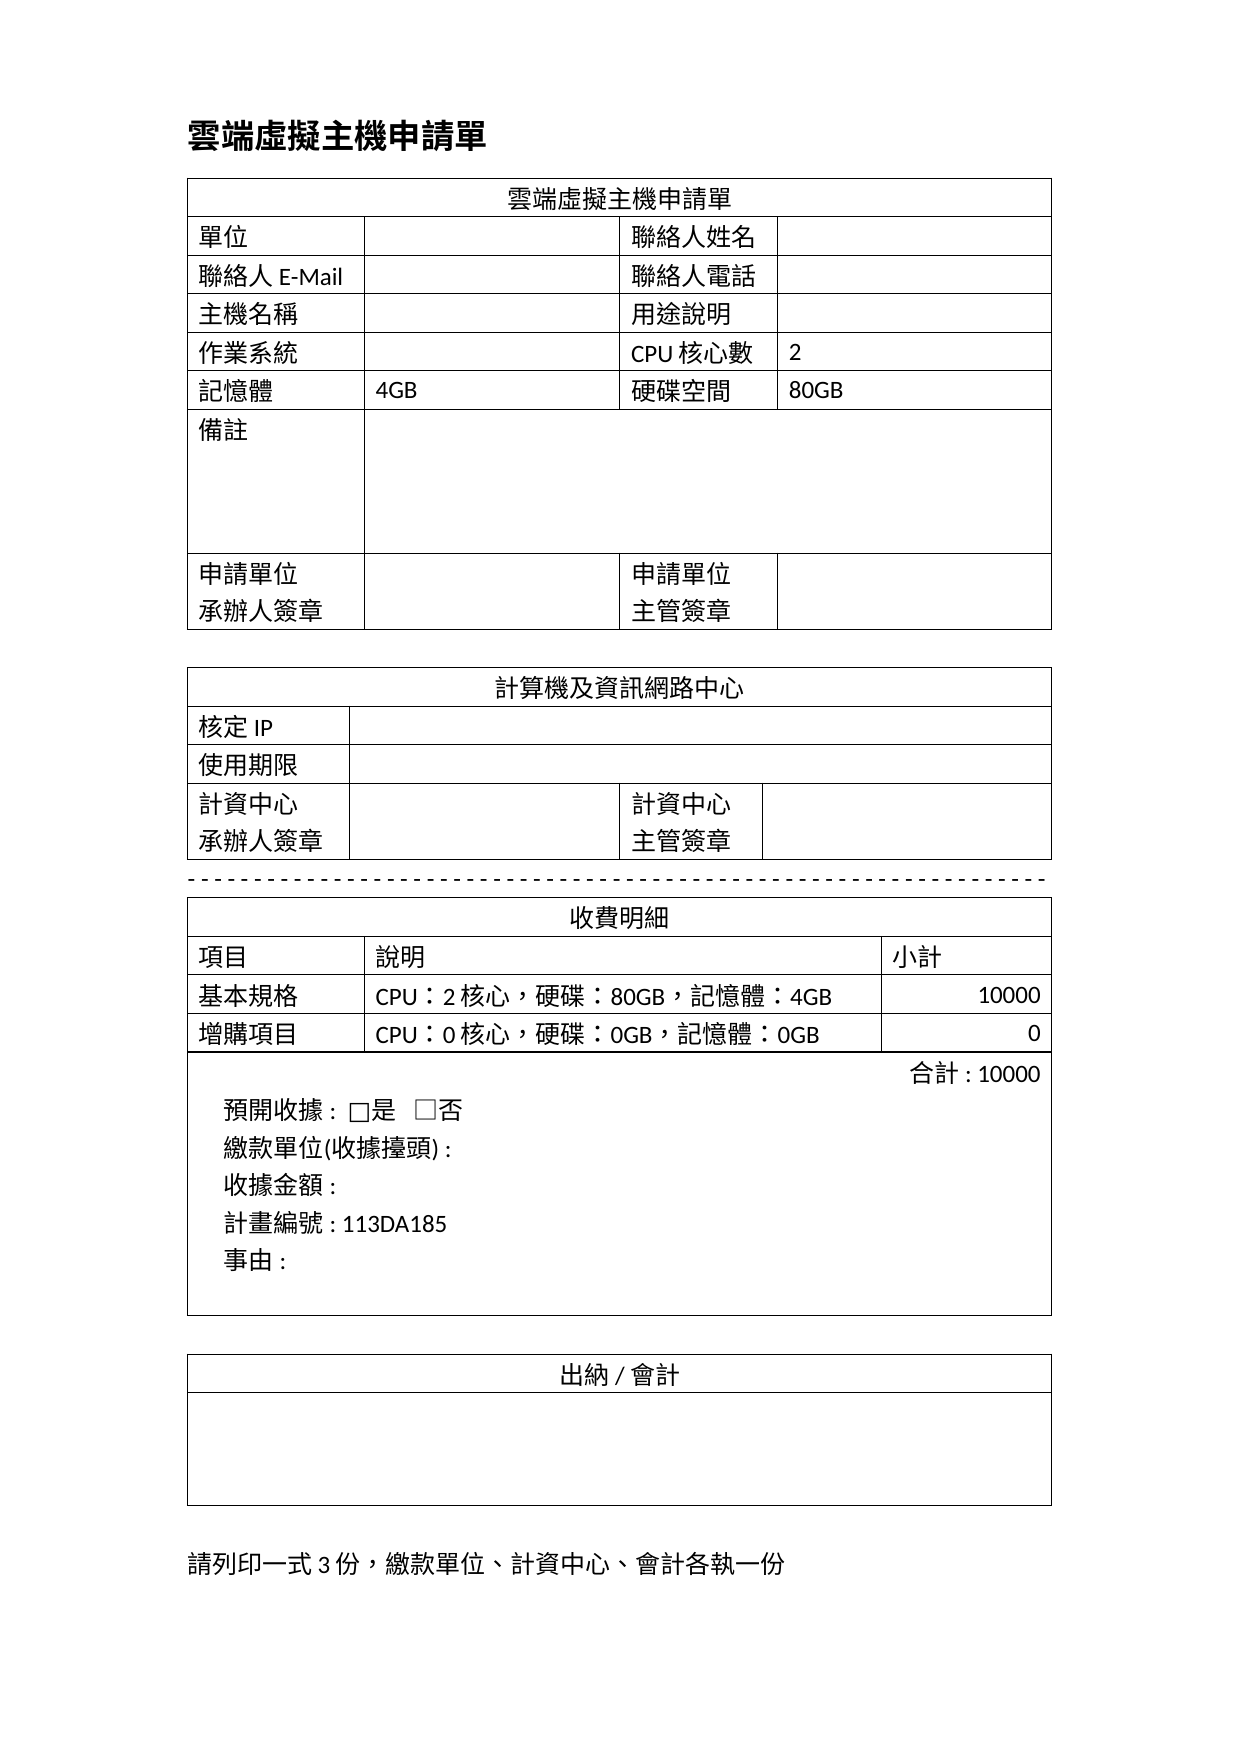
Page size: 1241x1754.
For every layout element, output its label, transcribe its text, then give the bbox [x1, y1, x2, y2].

table_cell [778, 217, 1051, 254]
table_cell 記憶體 [188, 371, 364, 409]
table_cell 使用期限 [188, 745, 349, 783]
table_cell 增購項目 [188, 1014, 364, 1051]
table_cell [365, 294, 619, 332]
table_cell [365, 256, 619, 293]
table_header 雲端虛擬主機申請單 [188, 179, 1051, 216]
table_cell 10000 [882, 975, 1051, 1013]
table_cell [778, 294, 1051, 332]
table_cell [778, 256, 1051, 293]
table_cell 項目 [188, 937, 364, 974]
text - - - - - - - - - - - - - - - - - - - - - - - - - - - - - - - - - - - - - - - - - - - - - - - - - - - - - - - - - - - - - - - - - [187, 860, 1053, 897]
table_cell 80GB [778, 371, 1051, 409]
table_cell [350, 745, 1051, 783]
table_cell CPU：2核心，硬碟：80GB，記憶體：4GB [365, 975, 881, 1013]
table_header 收費明細 [188, 898, 1051, 936]
table_cell [763, 784, 1051, 859]
table_cell 用途說明 [620, 294, 777, 332]
table_cell [365, 554, 619, 628]
table_cell 2 [778, 333, 1051, 370]
table_cell CPU核心數 [620, 333, 777, 370]
table_cell 基本規格 [188, 975, 364, 1013]
table_cell 硬碟空間 [620, 371, 777, 409]
table_cell 小計 [882, 937, 1051, 974]
table_cell [365, 333, 619, 370]
table_cell 4GB [365, 371, 619, 409]
table_cell [365, 217, 619, 254]
table_cell 0 [882, 1014, 1051, 1051]
table_cell 單位 [188, 217, 364, 254]
table_cell 計資中心 承辦人簽章 [188, 784, 349, 859]
table_cell 聯絡人E-Mail [188, 256, 364, 293]
table_cell 主機名稱 [188, 294, 364, 332]
table_cell 計資中心 主管簽章 [620, 784, 762, 859]
table_cell 合計 : 10000 預開收據 : □是 □否 繳款單位(收據擡頭) : 收據金額 : 計畫編號 : 113DA185 事由 : [188, 1053, 1051, 1315]
text 請列印一式3份，繳款單位、計資中心、會計各執一份 [187, 1543, 1053, 1581]
table_cell [350, 707, 1051, 744]
table_cell 聯絡人姓名 [620, 217, 777, 254]
table_cell [365, 410, 1051, 552]
table_cell 核定IP [188, 707, 349, 744]
table_cell 說明 [365, 937, 881, 974]
subtitle 雲端虛擬主機申請單 [187, 96, 1053, 171]
table_cell 作業系統 [188, 333, 364, 370]
table_header 計算機及資訊網路中心 [188, 668, 1051, 706]
table_cell CPU：0核心，硬碟：0GB，記憶體：0GB [365, 1014, 881, 1051]
table_cell 申請單位 主管簽章 [620, 554, 777, 628]
table_cell [350, 784, 619, 859]
table_cell 聯絡人電話 [620, 256, 777, 293]
table_cell [778, 554, 1051, 628]
table_cell 備註 [188, 410, 364, 552]
table_header 出納 / 會計 [188, 1355, 1051, 1392]
table_cell 申請單位 承辦人簽章 [188, 554, 364, 628]
table_cell [188, 1393, 1051, 1505]
